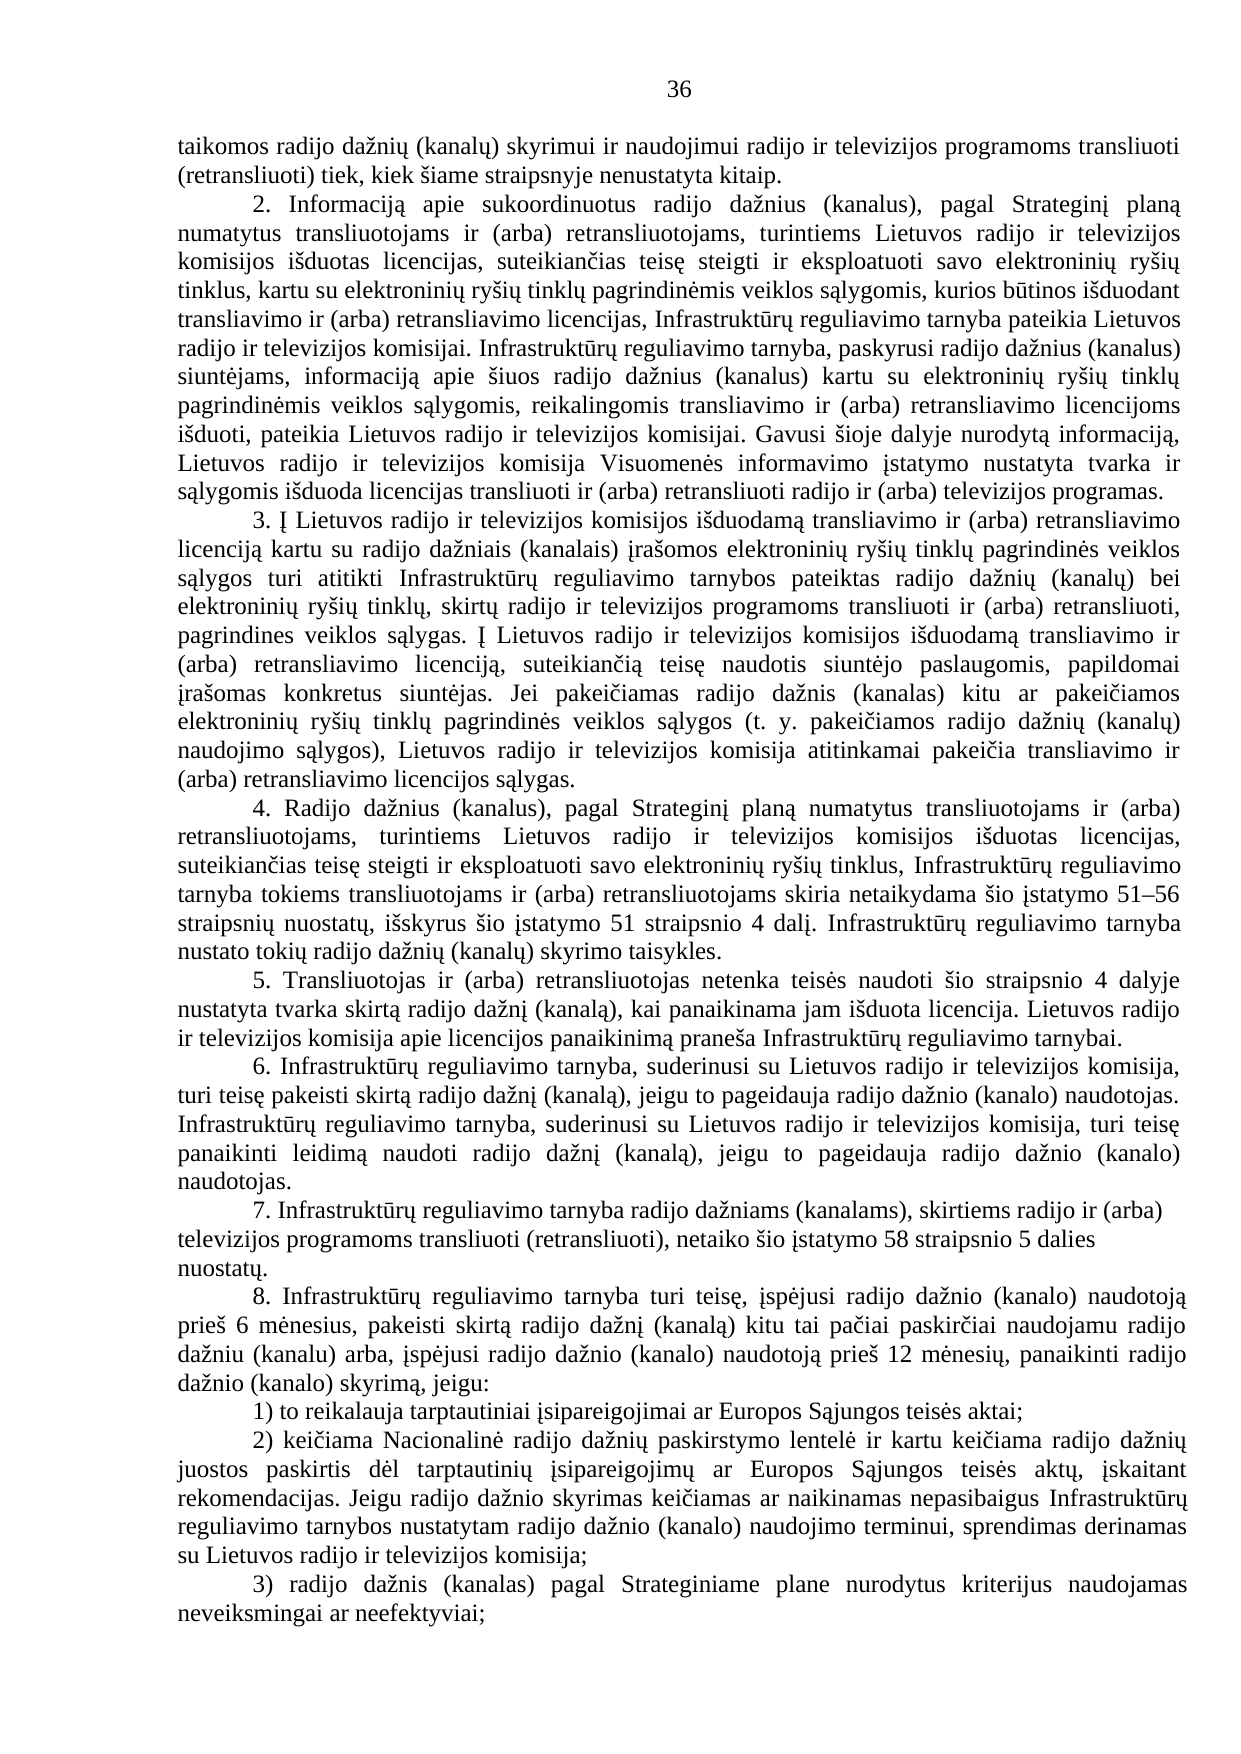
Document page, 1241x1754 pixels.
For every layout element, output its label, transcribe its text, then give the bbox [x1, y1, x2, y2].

text 1) to reikalauja tarptautiniai įsipareigojimai ar Europos Sąjungos teisės aktai; [177, 1396, 1188, 1425]
text taikomos radijo dažnių (kanalų) skyrimui ir naudojimui radijo ir televizijos programoms transliuoti (retransliuoti) tiek, kiek šiame straipsnyje nenustatyta kitaip. [177, 131, 1181, 189]
text 7. Infrastruktūrų reguliavimo tarnyba radijo dažniams (kanalams), skirtiems radijo ir (arba) televizijos programoms transliuoti (retransliuoti), netaiko šio įstatymo 58 straipsnio 5 dalies nuostatų. [177, 1195, 1181, 1281]
text 2. Informaciją apie sukoordinuotus radijo dažnius (kanalus), pagal Strateginį planą numatytus transliuotojams ir (arba) retransliuotojams, turintiems Lietuvos radijo ir televizijos komisijos išduotas licencijas, suteikiančias teisę steigti ir eksploatuoti savo elektroninių ryšių tinklus, kartu su elektroninių ryšių tinklų pagrindinėmis veiklos sąlygomis, kurios būtinos išduodant transliavimo ir (arba) retransliavimo licencijas, Infrastruktūrų reguliavimo tarnyba pateikia Lietuvos radijo ir televizijos komisijai. Infrastruktūrų reguliavimo tarnyba, paskyrusi radijo dažnius (kanalus) siuntėjams, informaciją apie šiuos radijo dažnius (kanalus) kartu su elektroninių ryšių tinklų pagrindinėmis veiklos sąlygomis, reikalingomis transliavimo ir (arba) retransliavimo licencijoms išduoti, pateikia Lietuvos radijo ir televizijos komisijai. Gavusi šioje dalyje nurodytą informaciją, Lietuvos radijo ir televizijos komisija Visuomenės informavimo įstatymo nustatyta tvarka ir sąlygomis išduoda licencijas transliuoti ir (arba) retransliuoti radijo ir (arba) televizijos programas. [177, 189, 1181, 505]
text 2) keičiama Nacionalinė radijo dažnių paskirstymo lentelė ir kartu keičiama radijo dažnių juostos paskirtis dėl tarptautinių įsipareigojimų ar Europos Sąjungos teisės aktų, įskaitant rekomendacijas. Jeigu radijo dažnio skyrimas keičiamas ar naikinamas nepasibaigus Infrastruktūrų reguliavimo tarnybos nustatytam radijo dažnio (kanalo) naudojimo terminui, sprendimas derinamas su Lietuvos radijo ir televizijos komisija; [177, 1425, 1188, 1569]
text 5. Transliuotojas ir (arba) retransliuotojas netenka teisės naudoti šio straipsnio 4 dalyje nustatyta tvarka skirtą radijo dažnį (kanalą), kai panaikinama jam išduota licencija. Lietuvos radijo ir televizijos komisija apie licencijos panaikinimą praneša Infrastruktūrų reguliavimo tarnybai. [177, 965, 1181, 1051]
text 4. Radijo dažnius (kanalus), pagal Strateginį planą numatytus transliuotojams ir (arba) retransliuotojams, turintiems Lietuvos radijo ir televizijos komisijos išduotas licencijas, suteikiančias teisę steigti ir eksploatuoti savo elektroninių ryšių tinklus, Infrastruktūrų reguliavimo tarnyba tokiems transliuotojams ir (arba) retransliuotojams skiria netaikydama šio įstatymo 51–56 straipsnių nuostatų, išskyrus šio įstatymo 51 straipsnio 4 dalį. Infrastruktūrų reguliavimo tarnyba nustato tokių radijo dažnių (kanalų) skyrimo taisykles. [177, 793, 1181, 965]
text 8. Infrastruktūrų reguliavimo tarnyba turi teisę, įspėjusi radijo dažnio (kanalo) naudotoją prieš 6 mėnesius, pakeisti skirtą radijo dažnį (kanalą) kitu tai pačiai paskirčiai naudojamu radijo dažniu (kanalu) arba, įspėjusi radijo dažnio (kanalo) naudotoją prieš 12 mėnesių, panaikinti radijo dažnio (kanalo) skyrimą, jeigu: [177, 1281, 1188, 1396]
text 3. Į Lietuvos radijo ir televizijos komisijos išduodamą transliavimo ir (arba) retransliavimo licenciją kartu su radijo dažniais (kanalais) įrašomos elektroninių ryšių tinklų pagrindinės veiklos sąlygos turi atitikti Infrastruktūrų reguliavimo tarnybos pateiktas radijo dažnių (kanalų) bei elektroninių ryšių tinklų, skirtų radijo ir televizijos programoms transliuoti ir (arba) retransliuoti, pagrindines veiklos sąlygas. Į Lietuvos radijo ir televizijos komisijos išduodamą transliavimo ir (arba) retransliavimo licenciją, suteikiančią teisę naudotis siuntėjo paslaugomis, papildomai įrašomas konkretus siuntėjas. Jei pakeičiamas radijo dažnis (kanalas) kitu ar pakeičiamos elektroninių ryšių tinklų pagrindinės veiklos sąlygos (t. y. pakeičiamos radijo dažnių (kanalų) naudojimo sąlygos), Lietuvos radijo ir televizijos komisija atitinkamai pakeičia transliavimo ir (arba) retransliavimo licencijos sąlygas. [177, 505, 1181, 793]
text 3) radijo dažnis (kanalas) pagal Strateginiame plane nurodytus kriterijus naudojamas neveiksmingai ar neefektyviai; [177, 1569, 1188, 1626]
text 6. Infrastruktūrų reguliavimo tarnyba, suderinusi su Lietuvos radijo ir televizijos komisija, turi teisę pakeisti skirtą radijo dažnį (kanalą), jeigu to pageidauja radijo dažnio (kanalo) naudotojas. Infrastruktūrų reguliavimo tarnyba, suderinusi su Lietuvos radijo ir televizijos komisija, turi teisę panaikinti leidimą naudoti radijo dažnį (kanalą), jeigu to pageidauja radijo dažnio (kanalo) naudotojas. [177, 1051, 1181, 1195]
